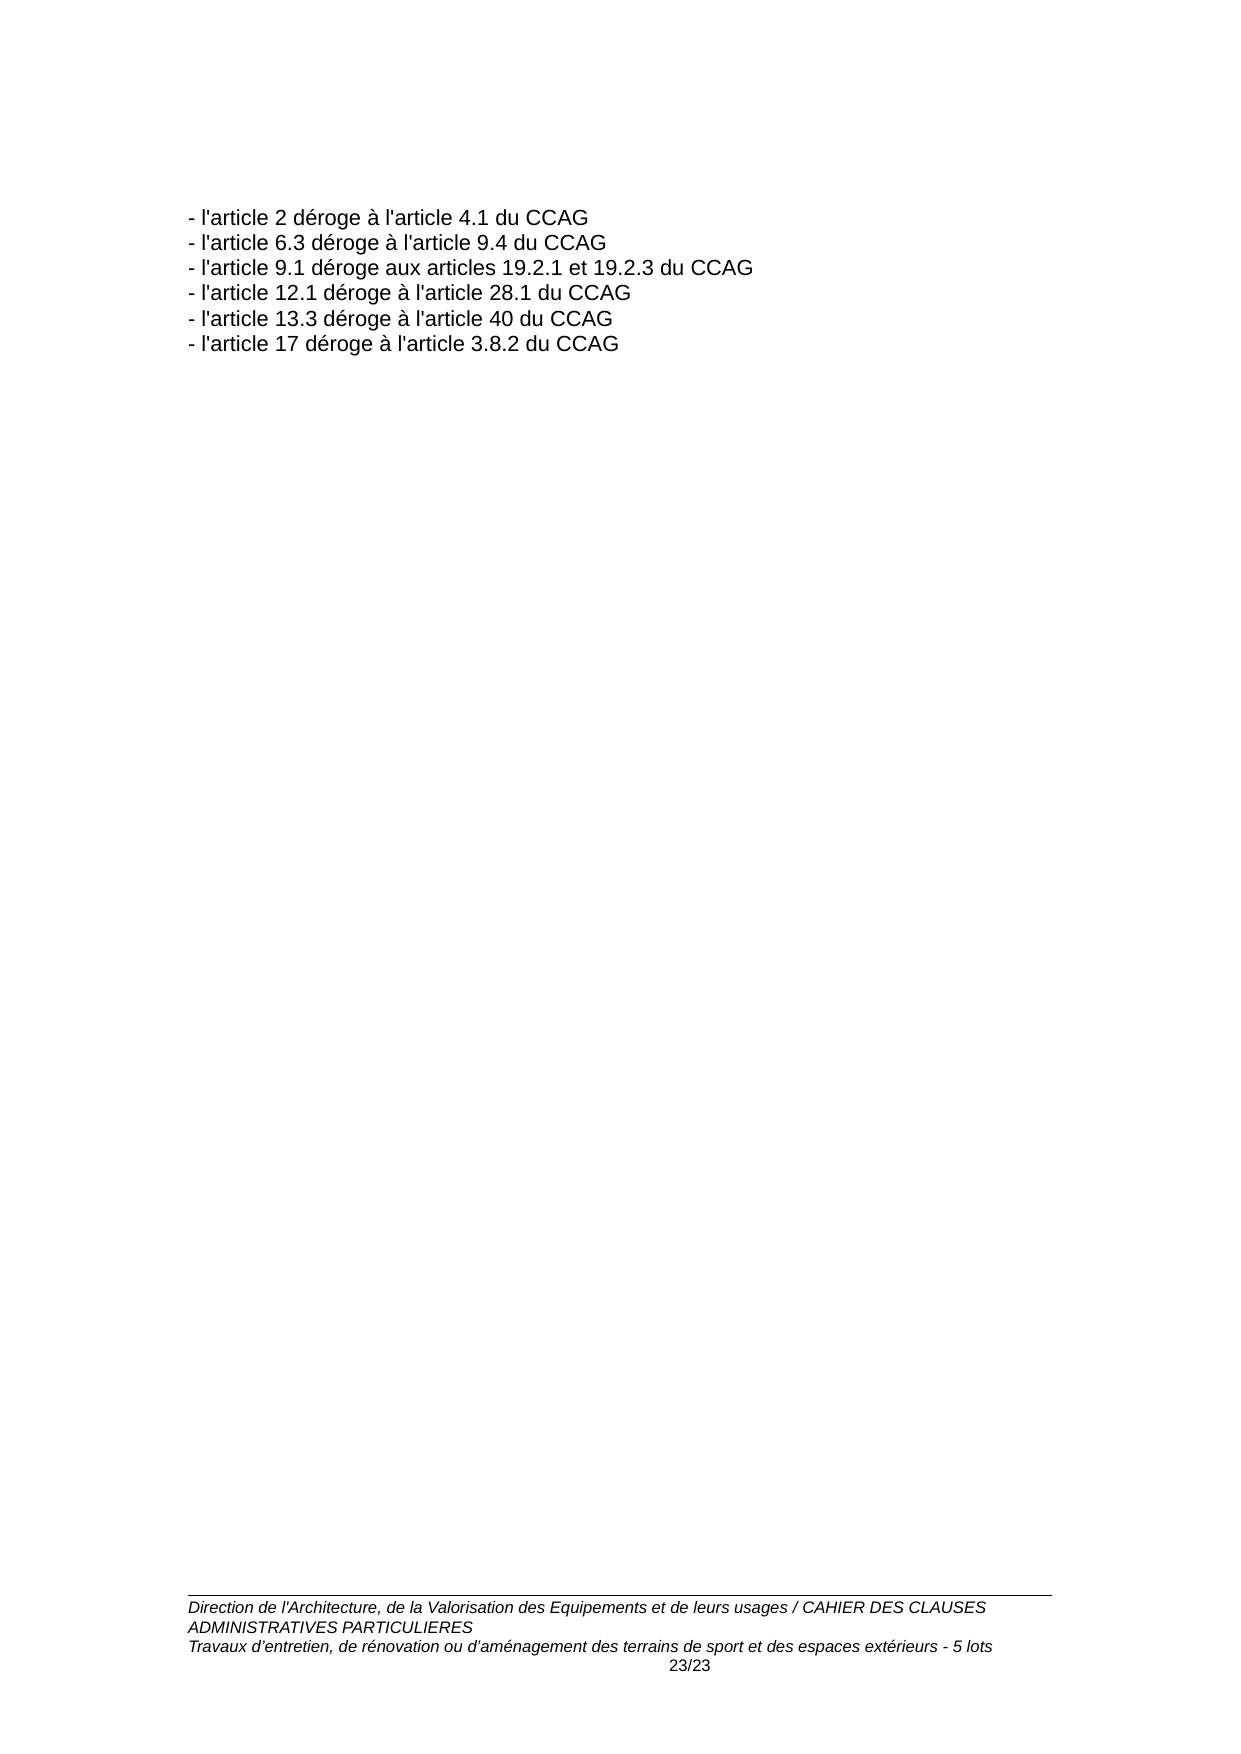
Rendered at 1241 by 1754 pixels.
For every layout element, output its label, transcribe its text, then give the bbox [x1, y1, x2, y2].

text - l'article 2 déroge à l'article 4.1 du CCAG [188, 204, 1052, 230]
text - l'article 12.1 déroge à l'article 28.1 du CCAG [188, 280, 1052, 305]
text - l'article 13.3 déroge à l'article 40 du CCAG [188, 305, 1052, 331]
text - l'article 9.1 déroge aux articles 19.2.1 et 19.2.3 du CCAG [188, 255, 1052, 280]
text - l'article 6.3 déroge à l'article 9.4 du CCAG [188, 230, 1052, 255]
text - l'article 17 déroge à l'article 3.8.2 du CCAG [188, 331, 1052, 356]
